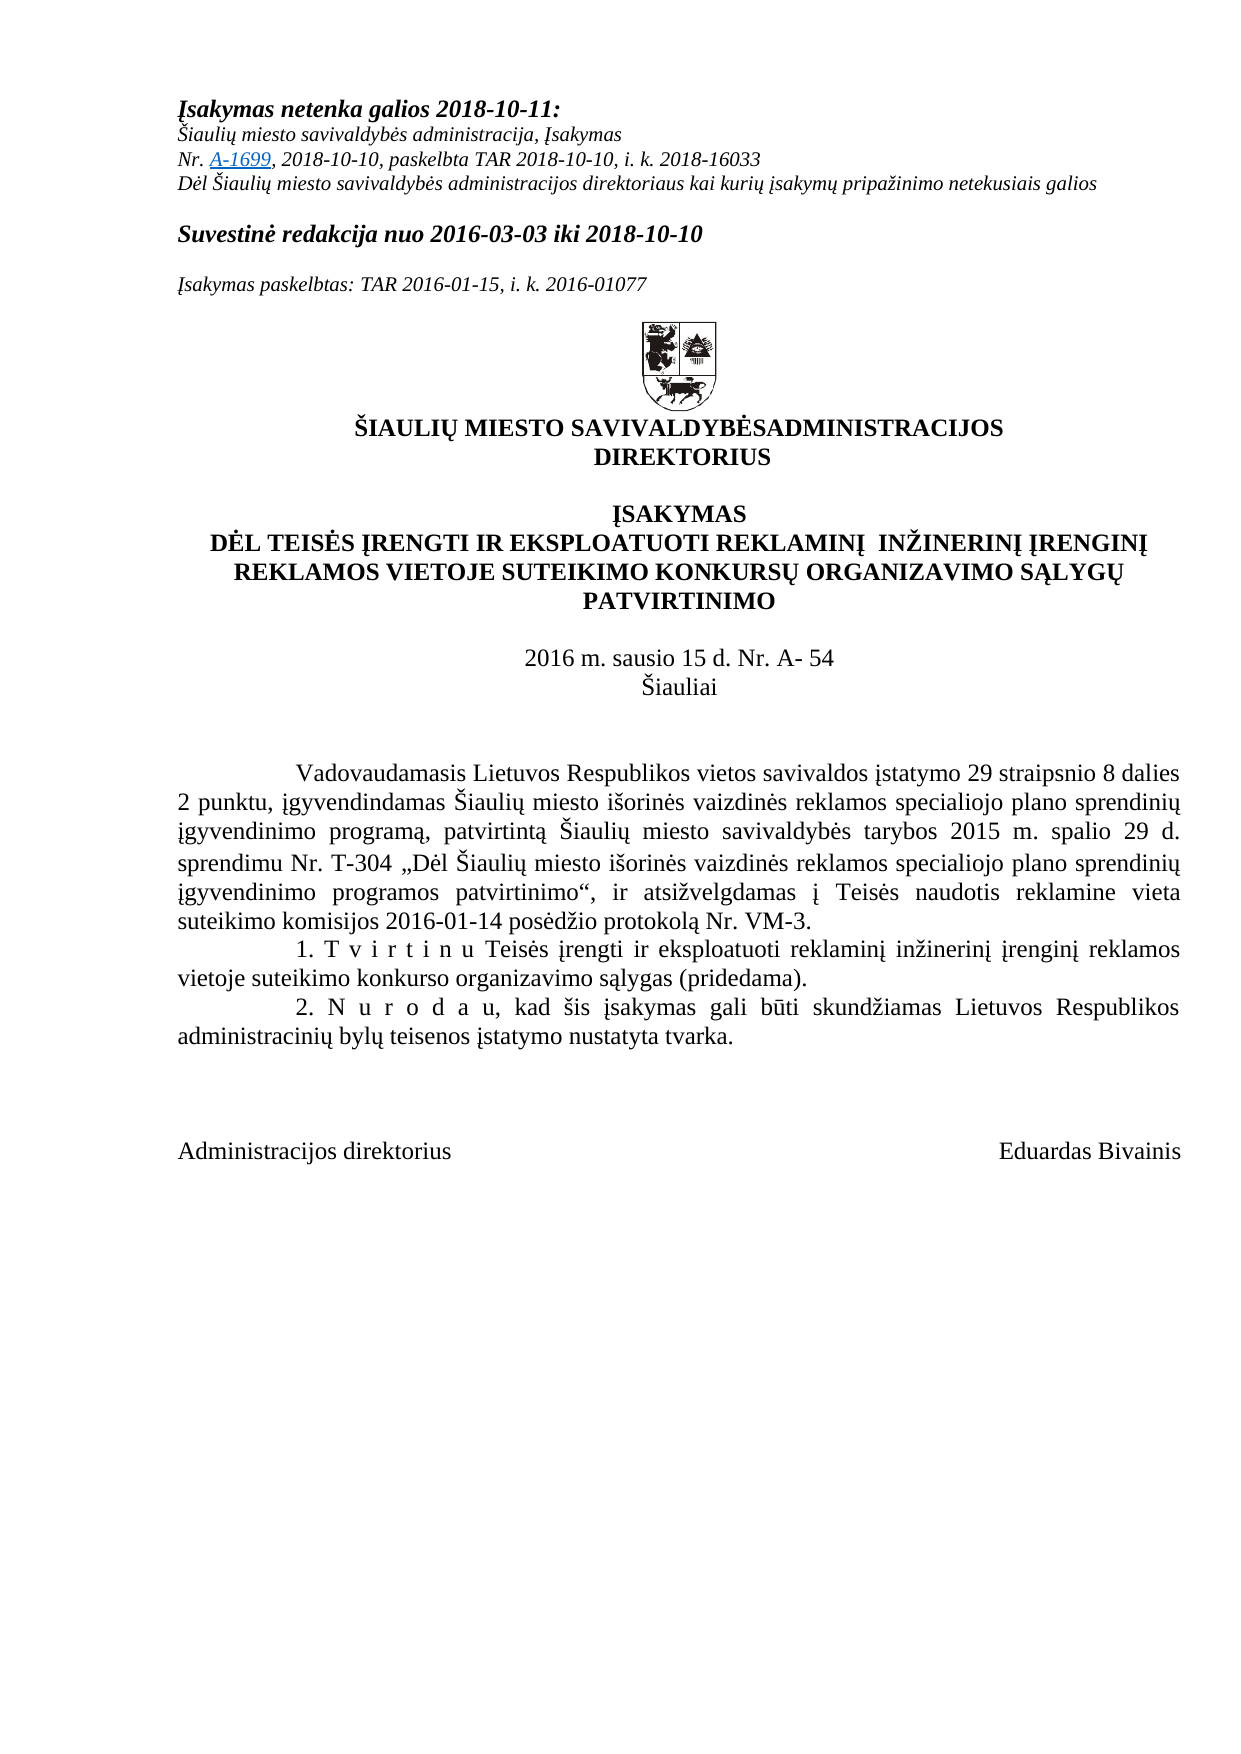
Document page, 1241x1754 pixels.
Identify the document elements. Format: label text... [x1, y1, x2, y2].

text Vadovaudamasis Lietuvos Respublikos vietos savivaldos įstatymo 29 straipsnio 8 dalies 2 punktu, įgyvendindamas Šiaulių miesto išorinės vaizdinės reklamos specialiojo plano sprendinių įgyvendinimo programą, patvirtintą Šiaulių miesto savivaldybės tarybos 2015 m. spalio 29 d. sprendimu Nr. T-304 „Dėl Šiaulių miesto išorinės vaizdinės reklamos specialiojo plano sprendinių įgyvendinimo programos patvirtinimo“, ir atsižvelgdamas į Teisės naudotis reklamine vieta suteikimo komisijos 2016-01-14 posėdžio protokolą Nr. VM-3. [177, 758, 1181, 934]
text Suvestinė redakcija nuo 2016-03-03 iki 2018-10-10 [177, 219, 1181, 247]
text Nr. A-1699, 2018-10-10, paskelbta TAR 2018-10-10, i. k. 2018-16033 [177, 146, 1181, 171]
text Dėl Šiaulių miesto savivaldybės administracijos direktoriaus kai kurių įsakymų pripažinimo netekusiais galios [177, 171, 1181, 194]
text ŠIAULIŲ MIESTO SAVIVALDYBĖSADMINISTRACIJOS [177, 413, 1181, 442]
text Įsakymas netenka galios 2018-10-11: [177, 94, 1181, 122]
text Administracijos direktorius Eduardas Bivainis [177, 1136, 1181, 1164]
text Šiauliai [177, 672, 1181, 701]
text ĮSAKYMAS [177, 499, 1181, 528]
text DIREKTORIUS [177, 442, 1181, 471]
text Įsakymas paskelbtas: TAR 2016-01-15, i. k. 2016-01077 [177, 271, 1181, 296]
text 2. N u r o d a u, kad šis įsakymas gali būti skundžiamas Lietuvos Respublikos administracinių bylų teisenos įstatymo nustatyta tvarka. [177, 992, 1181, 1049]
text DĖL TEISĖS ĮRENGTI IR EKSPLOATUOTI REKLAMINĮ INŽINERINĮ ĮRENGINĮ REKLAMOS VIETOJE SUTEIKIMO KONKURSŲ ORGANIZAVIMO SĄLYGŲ PATVIRTINIMO [177, 528, 1181, 614]
text 1. T v i r t i n u Teisės įrengti ir eksploatuoti reklaminį inžinerinį įrenginį reklamos vietoje suteikimo konkurso organizavimo sąlygas (pridedama). [177, 934, 1181, 992]
text 2016 m. sausio 15 d. Nr. A- 54 [177, 643, 1181, 672]
text Šiaulių miesto savivaldybės administracija, Įsakymas [177, 122, 1181, 146]
